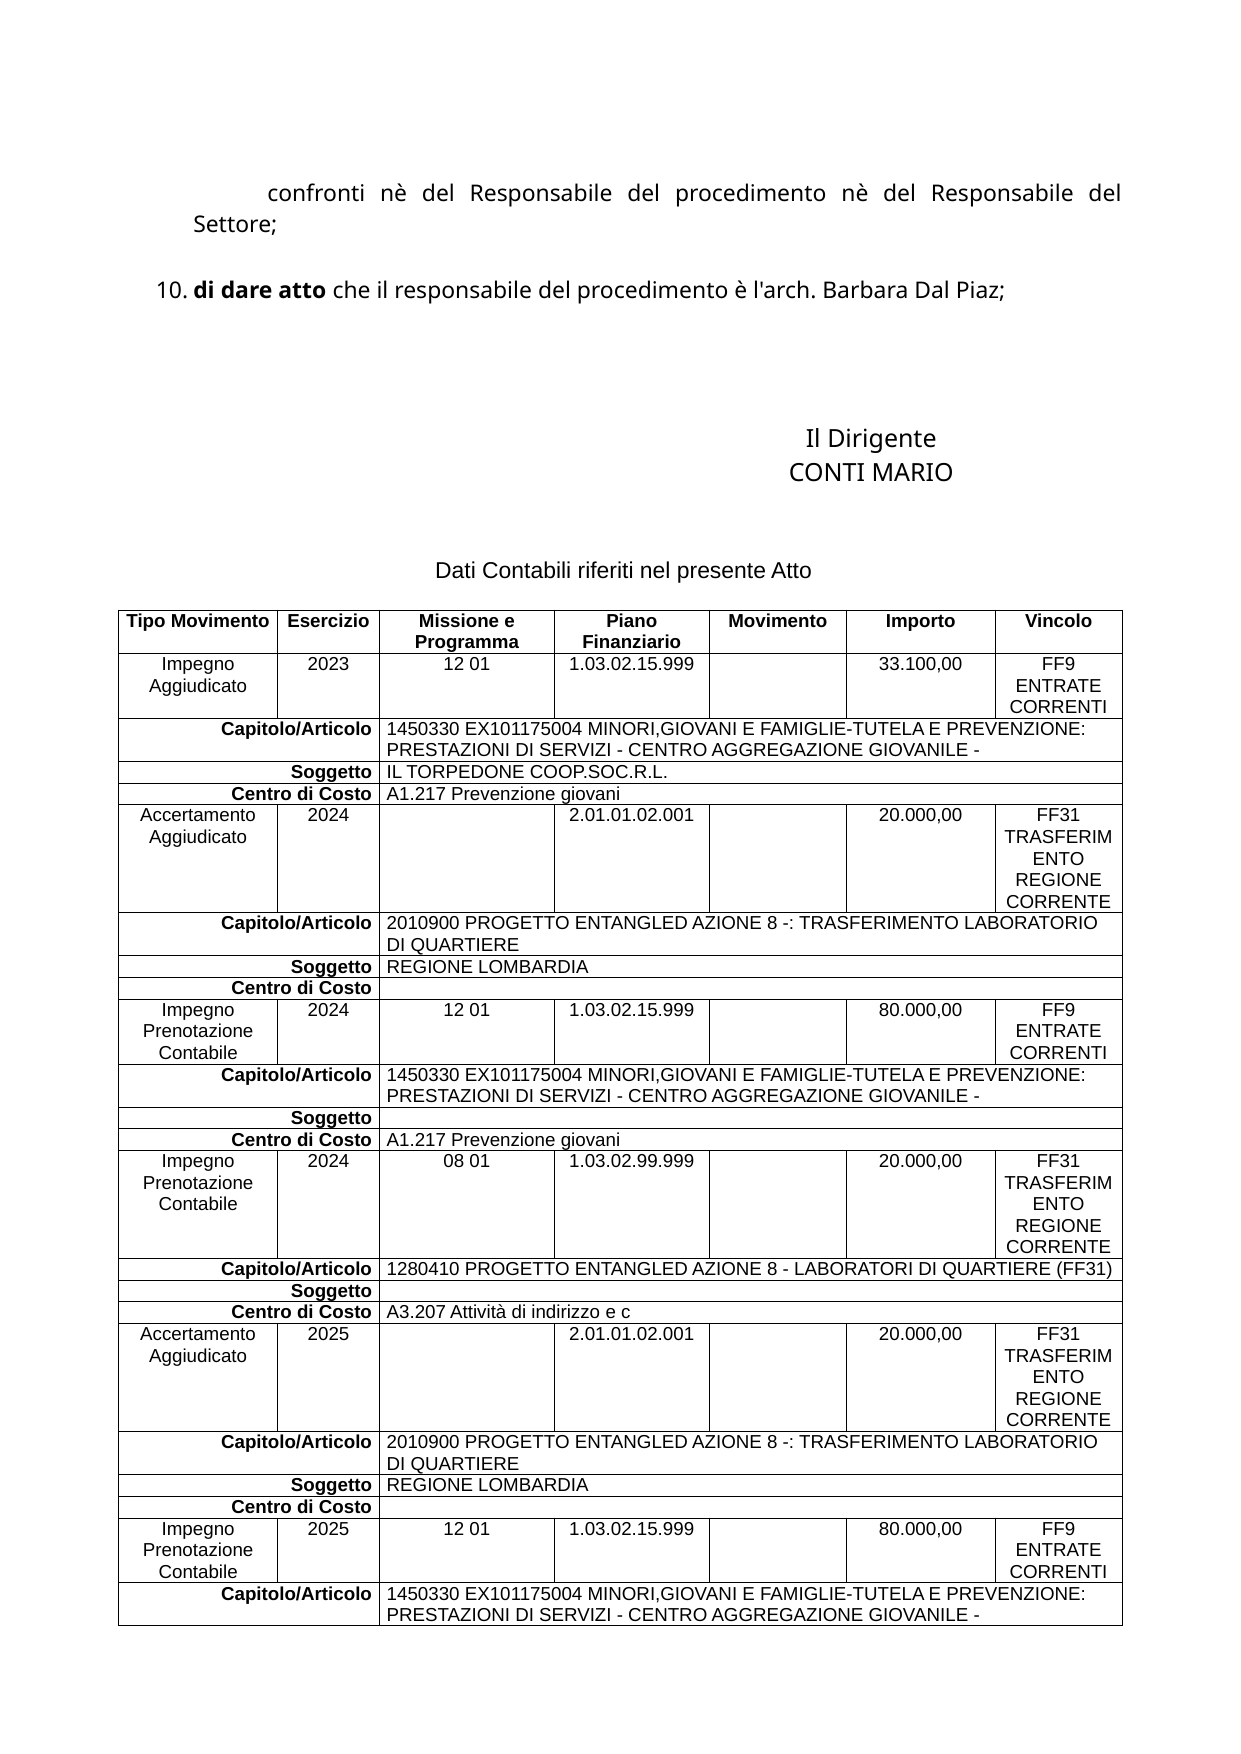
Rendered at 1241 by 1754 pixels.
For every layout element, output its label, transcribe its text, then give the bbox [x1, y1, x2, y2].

table_cell FF9 ENTRATE CORRENTI [996, 654, 1122, 718]
table_cell 2010900 PROGETTO ENTANGLED AZIONE 8 -: TRASFERIMENTO LABORATORIO DI QUARTIERE [380, 913, 1122, 955]
table_cell [118, 455, 620, 489]
table_cell 2.01.01.02.001 [555, 1324, 709, 1431]
table_cell 2010900 PROGETTO ENTANGLED AZIONE 8 -: TRASFERIMENTO LABORATORIO DI QUARTIERE [380, 1432, 1122, 1474]
table_cell FF9 ENTRATE CORRENTI [996, 1519, 1122, 1582]
table_cell 80.000,00 [847, 1519, 995, 1582]
table_cell Impegno Prenotazione Contabile [119, 1000, 277, 1063]
table_cell [380, 1108, 1122, 1128]
table_cell 2024 [278, 1000, 379, 1063]
table_cell [710, 1000, 846, 1063]
table_header Esercizio [278, 611, 379, 653]
table_cell Capitolo/Articolo [119, 1583, 379, 1625]
table_cell 1450330 EX101175004 MINORI,GIOVANI E FAMIGLIE-TUTELA E PREVENZIONE: PRESTAZIONI DI SERVIZI - CENTRO AGGREGAZIONE GIOVANILE - [380, 1065, 1122, 1107]
table_cell REGIONE LOMBARDIA [380, 1475, 1122, 1496]
table_cell Accertamento Aggiudicato [119, 805, 277, 912]
table_cell Accertamento Aggiudicato [119, 1324, 277, 1431]
table_cell REGIONE LOMBARDIA [380, 956, 1122, 977]
table_cell A3.207 Attività di indirizzo e c [380, 1302, 1122, 1323]
table_cell Impegno Prenotazione Contabile [119, 1519, 277, 1582]
table_cell [380, 1497, 1122, 1517]
table_cell 20.000,00 [847, 1151, 995, 1258]
table_cell [380, 1281, 1122, 1301]
table_cell 1.03.02.15.999 [555, 654, 709, 718]
table_header Tipo Movimento [119, 611, 277, 653]
table_cell [380, 1324, 554, 1431]
table_header Missione e Programma [380, 611, 554, 653]
table_cell 20.000,00 [847, 1324, 995, 1431]
table_cell A1.217 Prevenzione giovani [380, 1129, 1122, 1150]
table_cell 1280410 PROGETTO ENTANGLED AZIONE 8 - LABORATORI DI QUARTIERE (FF31) [380, 1259, 1122, 1279]
table_cell Impegno Prenotazione Contabile [119, 1151, 277, 1258]
table_header Il Dirigente [620, 421, 1122, 455]
table_cell 2024 [278, 1151, 379, 1258]
table_cell Capitolo/Articolo [119, 719, 379, 761]
table_cell [710, 805, 846, 912]
table_cell [710, 1151, 846, 1258]
table_cell 08 01 [380, 1151, 554, 1258]
table_cell Capitolo/Articolo [119, 1432, 379, 1474]
table_cell FF31 TRASFERIMENTO REGIONE CORRENTE [996, 805, 1122, 912]
table_cell 2.01.01.02.001 [555, 805, 709, 912]
table_cell 80.000,00 [847, 1000, 995, 1063]
table_cell Capitolo/Articolo [119, 913, 379, 955]
list di dare atto che il responsabile del procedimento è l'arch. Barbara Dal Piaz; [156, 274, 1122, 305]
table_cell A1.217 Prevenzione giovani [380, 784, 1122, 804]
table_cell [380, 805, 554, 912]
table_header [118, 421, 620, 455]
table_cell Soggetto [119, 1281, 379, 1301]
table_cell FF31 TRASFERIMENTO REGIONE CORRENTE [996, 1151, 1122, 1258]
table_cell 12 01 [380, 1000, 554, 1063]
table_cell 12 01 [380, 654, 554, 718]
table_cell 2023 [278, 654, 379, 718]
table_cell Centro di Costo [119, 1129, 379, 1150]
table_cell 1450330 EX101175004 MINORI,GIOVANI E FAMIGLIE-TUTELA E PREVENZIONE: PRESTAZIONI DI SERVIZI - CENTRO AGGREGAZIONE GIOVANILE - [380, 1583, 1122, 1625]
table_cell Centro di Costo [119, 1497, 379, 1517]
table_cell Centro di Costo [119, 1302, 379, 1323]
table_cell Capitolo/Articolo [119, 1065, 379, 1107]
list confronti nè del Responsabile del procedimento nè del Responsabile del Settore; [156, 177, 1122, 240]
table_cell [710, 654, 846, 718]
table_header Movimento [710, 611, 846, 653]
table_cell Soggetto [119, 762, 379, 782]
table_header Piano Finanziario [555, 611, 709, 653]
table_cell [710, 1519, 846, 1582]
table_cell CONTI MARIO [620, 455, 1122, 489]
table_cell 12 01 [380, 1519, 554, 1582]
table_cell 2024 [278, 805, 379, 912]
table_cell Soggetto [119, 1108, 379, 1128]
table_cell [710, 1324, 846, 1431]
table_cell 2025 [278, 1519, 379, 1582]
table_cell Centro di Costo [119, 784, 379, 804]
table_header Vincolo [996, 611, 1122, 653]
table_cell 1450330 EX101175004 MINORI,GIOVANI E FAMIGLIE-TUTELA E PREVENZIONE: PRESTAZIONI DI SERVIZI - CENTRO AGGREGAZIONE GIOVANILE - [380, 719, 1122, 761]
table_cell 1.03.02.99.999 [555, 1151, 709, 1258]
text Dati Contabili riferiti nel presente Atto [118, 557, 1122, 583]
table_cell Soggetto [119, 1475, 379, 1496]
table_cell [380, 978, 1122, 999]
table_cell Capitolo/Articolo [119, 1259, 379, 1279]
table_cell 20.000,00 [847, 805, 995, 912]
table_cell 33.100,00 [847, 654, 995, 718]
table_cell FF31 TRASFERIMENTO REGIONE CORRENTE [996, 1324, 1122, 1431]
table_cell Centro di Costo [119, 978, 379, 999]
table_cell Soggetto [119, 956, 379, 977]
table_cell 1.03.02.15.999 [555, 1000, 709, 1063]
table_cell 1.03.02.15.999 [555, 1519, 709, 1582]
table_cell 2025 [278, 1324, 379, 1431]
table_header Importo [847, 611, 995, 653]
table_cell IL TORPEDONE COOP.SOC.R.L. [380, 762, 1122, 782]
table_cell Impegno Aggiudicato [119, 654, 277, 718]
table_cell FF9 ENTRATE CORRENTI [996, 1000, 1122, 1063]
